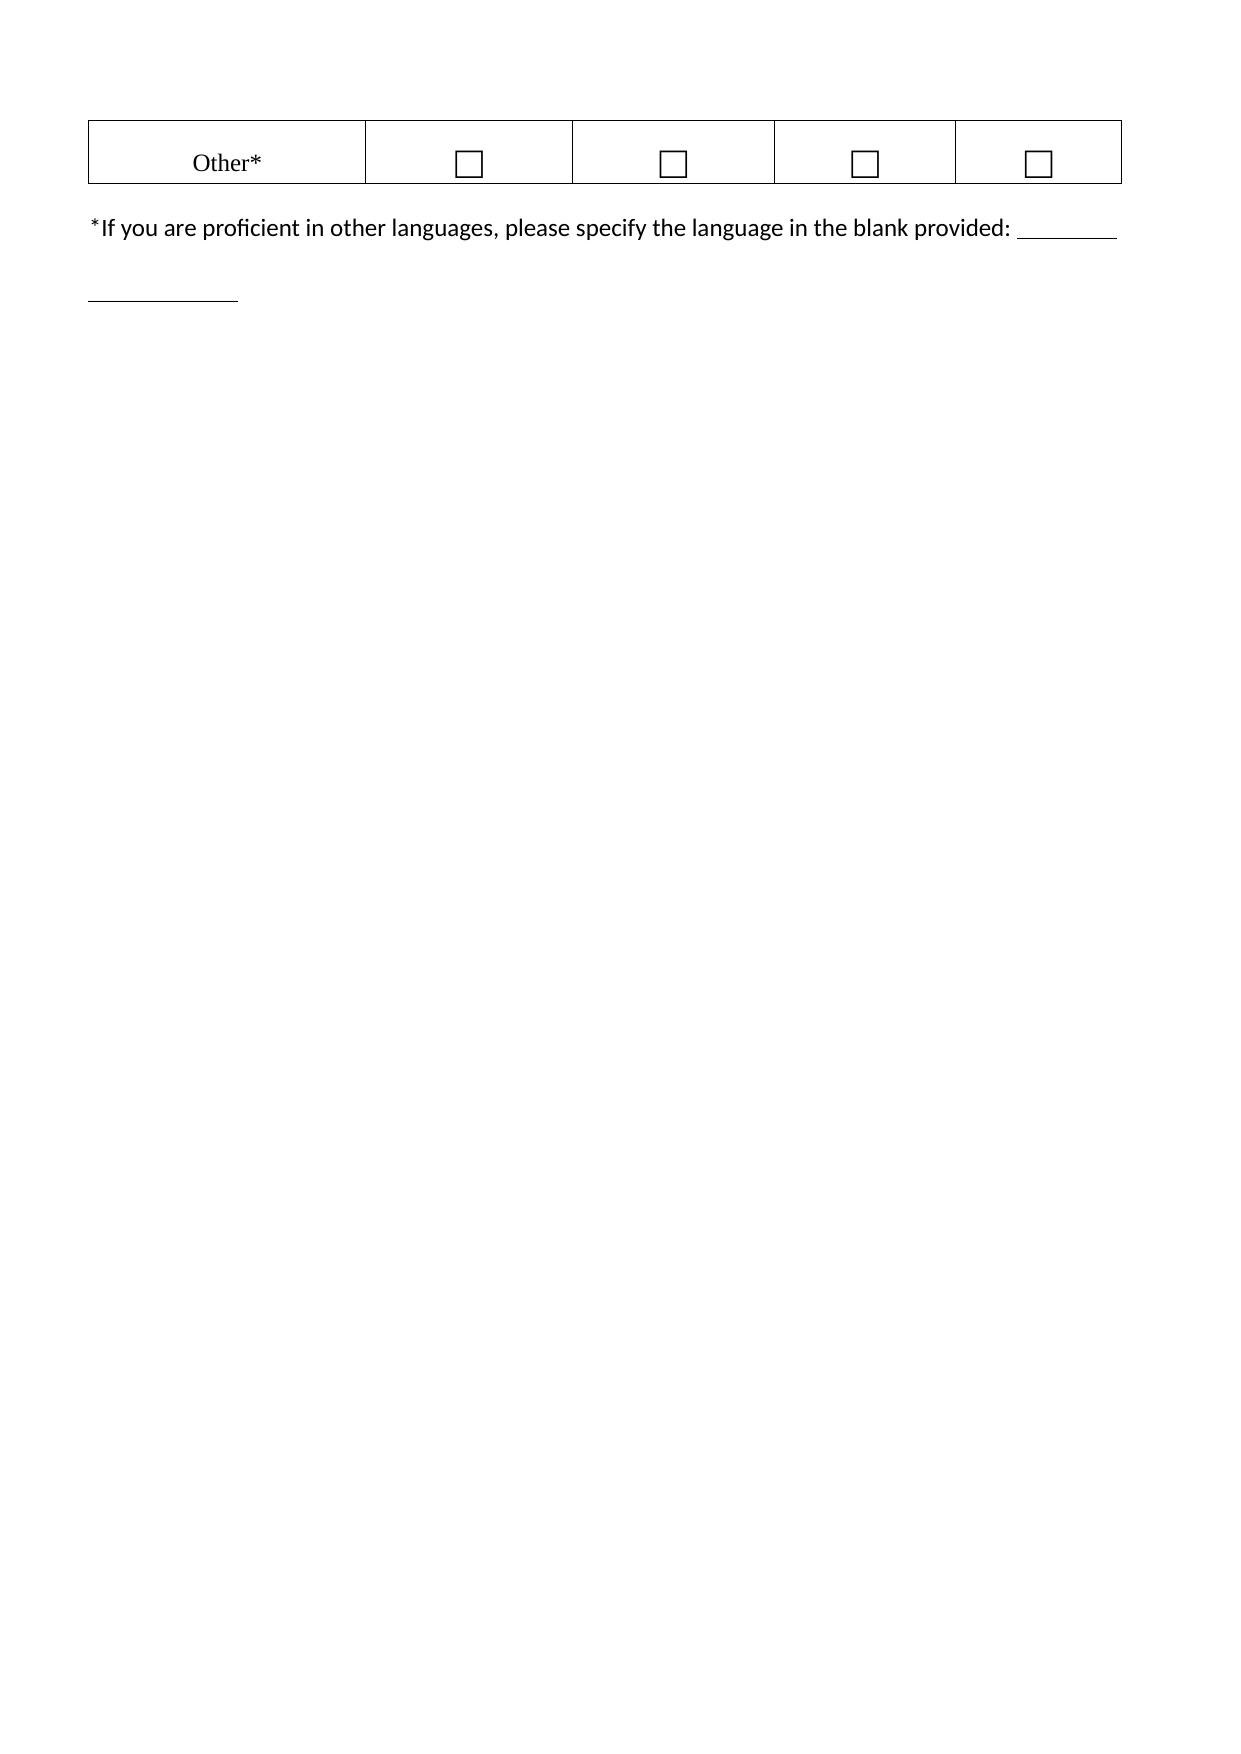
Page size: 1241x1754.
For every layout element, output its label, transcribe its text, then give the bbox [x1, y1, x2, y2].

table_cell □ [366, 121, 572, 183]
table_cell □ [573, 121, 774, 183]
table_cell □ [775, 121, 955, 183]
table_cell Other* [89, 121, 365, 183]
text *If you are proficient in other languages, please specify the language in the blank provided: ＿＿＿＿＿＿＿＿＿＿ [89, 184, 1122, 309]
table_cell □ [956, 121, 1121, 183]
